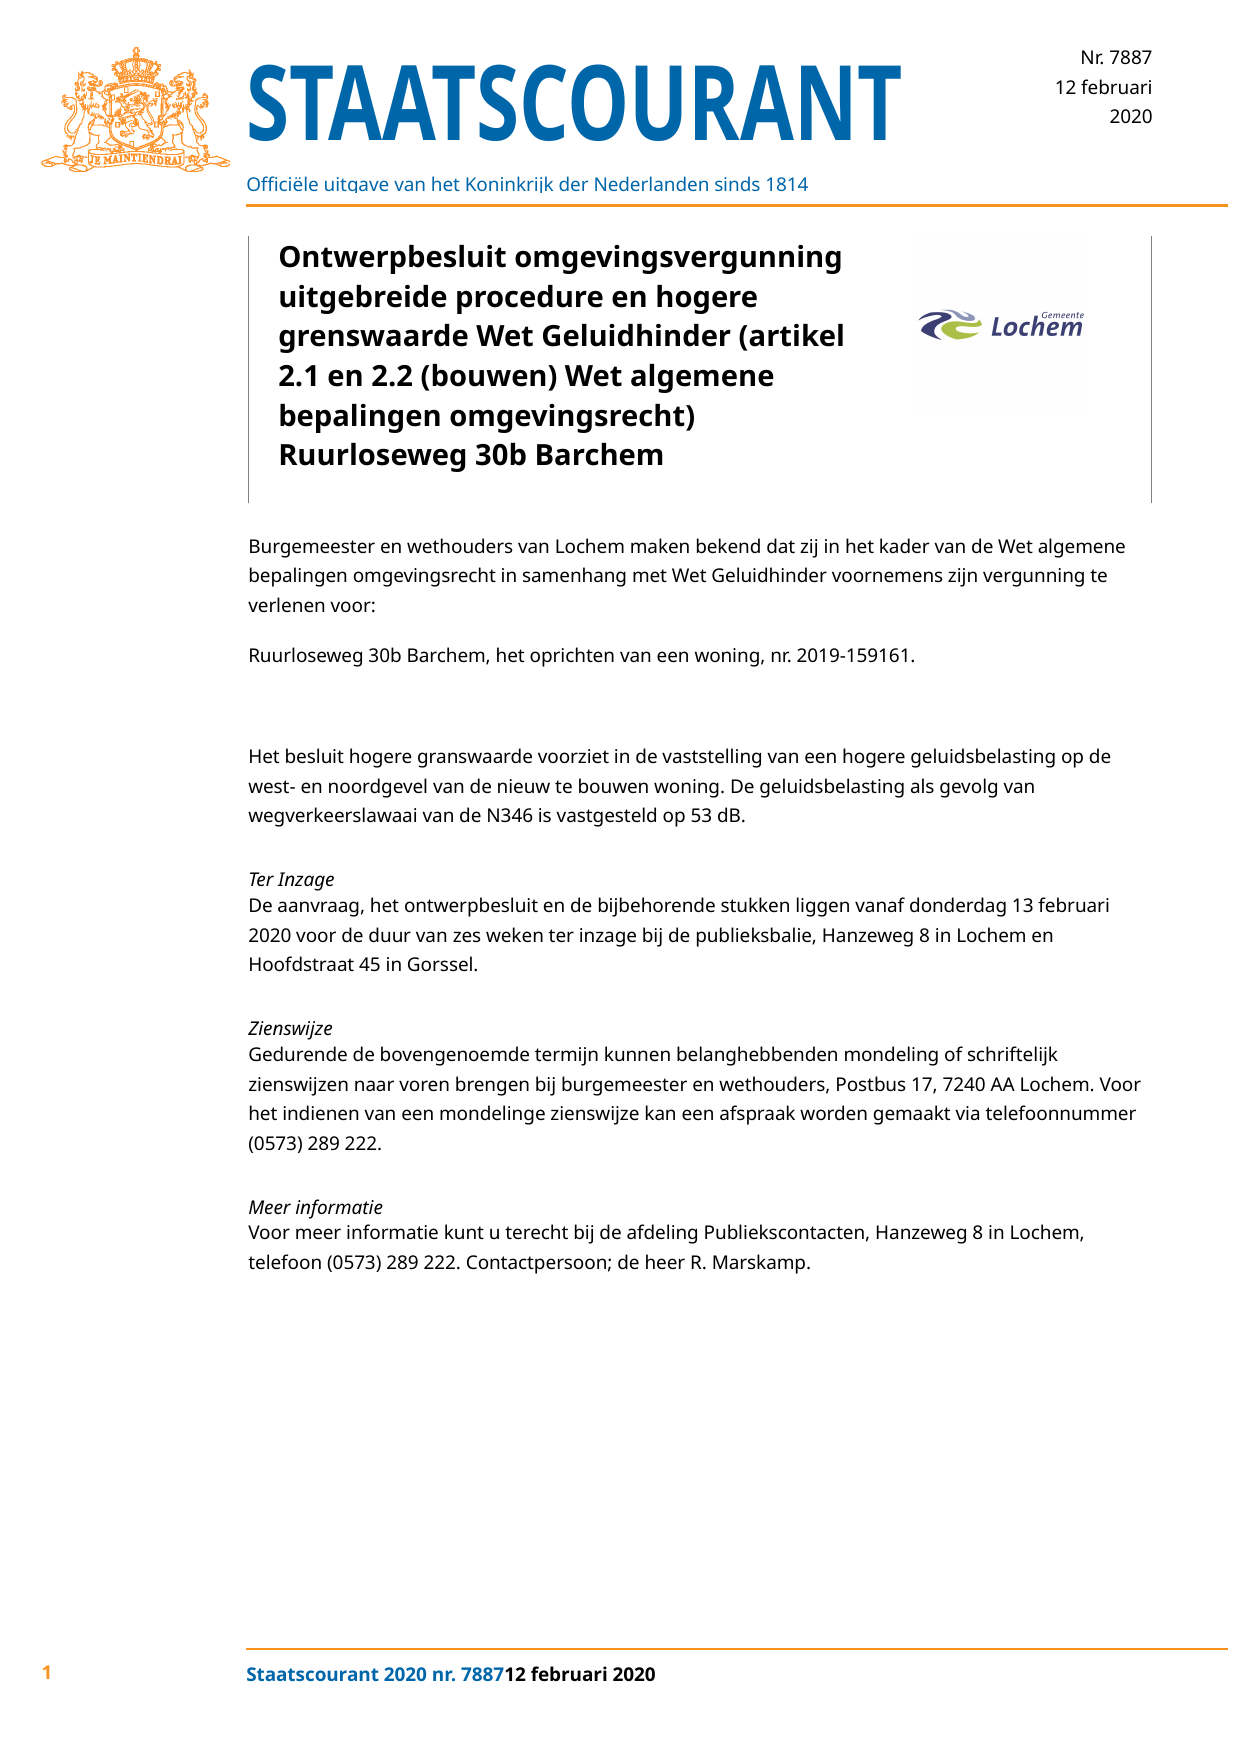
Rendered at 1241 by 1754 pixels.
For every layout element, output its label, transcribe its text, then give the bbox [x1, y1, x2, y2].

text Het besluit hogere granswaarde voorziet in de vaststelling van een hogere geluidsbelasting op de west- en noordgevel van de nieuw te bouwen woning. De geluidsbelasting als gevolg van wegverkeerslawaai van de N346 is vastgesteld op 53 dB. [248, 743, 1152, 828]
picture [912, 236, 1090, 414]
text Zienswijze [248, 1015, 1152, 1041]
text Burgemeester en wethouders van Lochem maken bekend dat zij in het kader van de Wet algemene bepalingen omgevingsrecht in samenhang met Wet Geluidhinder voornemens zijn vergunning te verlenen voor: [248, 533, 1152, 618]
text Gedurende de bovengenoemde termijn kunnen belanghebbenden mondeling of schriftelijk zienswijzen naar voren brengen bij burgemeester en wethouders, Postbus 17, 7240 AA Lochem. Voor het indienen van een mondelinge zienswijze kan een afspraak worden gemaakt via telefoonnummer (0573) 289 222. [248, 1041, 1152, 1156]
table_header Ontwerpbesluit omgevingsvergunning uitgebreide procedure en hogere grenswaarde Wet Geluidhinder (artikel 2.1 en 2.2 (bouwen) Wet algemene bepalingen omgevingsrecht) Ruurloseweg 30b Barchem [249, 236, 850, 503]
picture [41, 47, 231, 172]
text Ruurloseweg 30b Barchem, het oprichten van een woning, nr. 2019-159161. [248, 643, 1152, 668]
text Meer informatie [248, 1194, 1152, 1219]
table_header [1090, 236, 1151, 413]
text De aanvraag, het ontwerpbesluit en de bijbehorende stukken liggen vanaf donderdag 13 februari 2020 voor de duur van zes weken ter inzage bij de publieksbalie, Hanzeweg 8 in Lochem en Hoofdstraat 45 in Gorssel. [248, 892, 1152, 977]
text Voor meer informatie kunt u terecht bij de afdeling Publiekscontacten, Hanzeweg 8 in Lochem, telefoon (0573) 289 222. Contactpersoon; de heer R. Marskamp. [248, 1219, 1152, 1275]
text Ter Inzage [248, 867, 1152, 892]
table_header [850, 414, 1151, 503]
table_header [850, 236, 912, 413]
